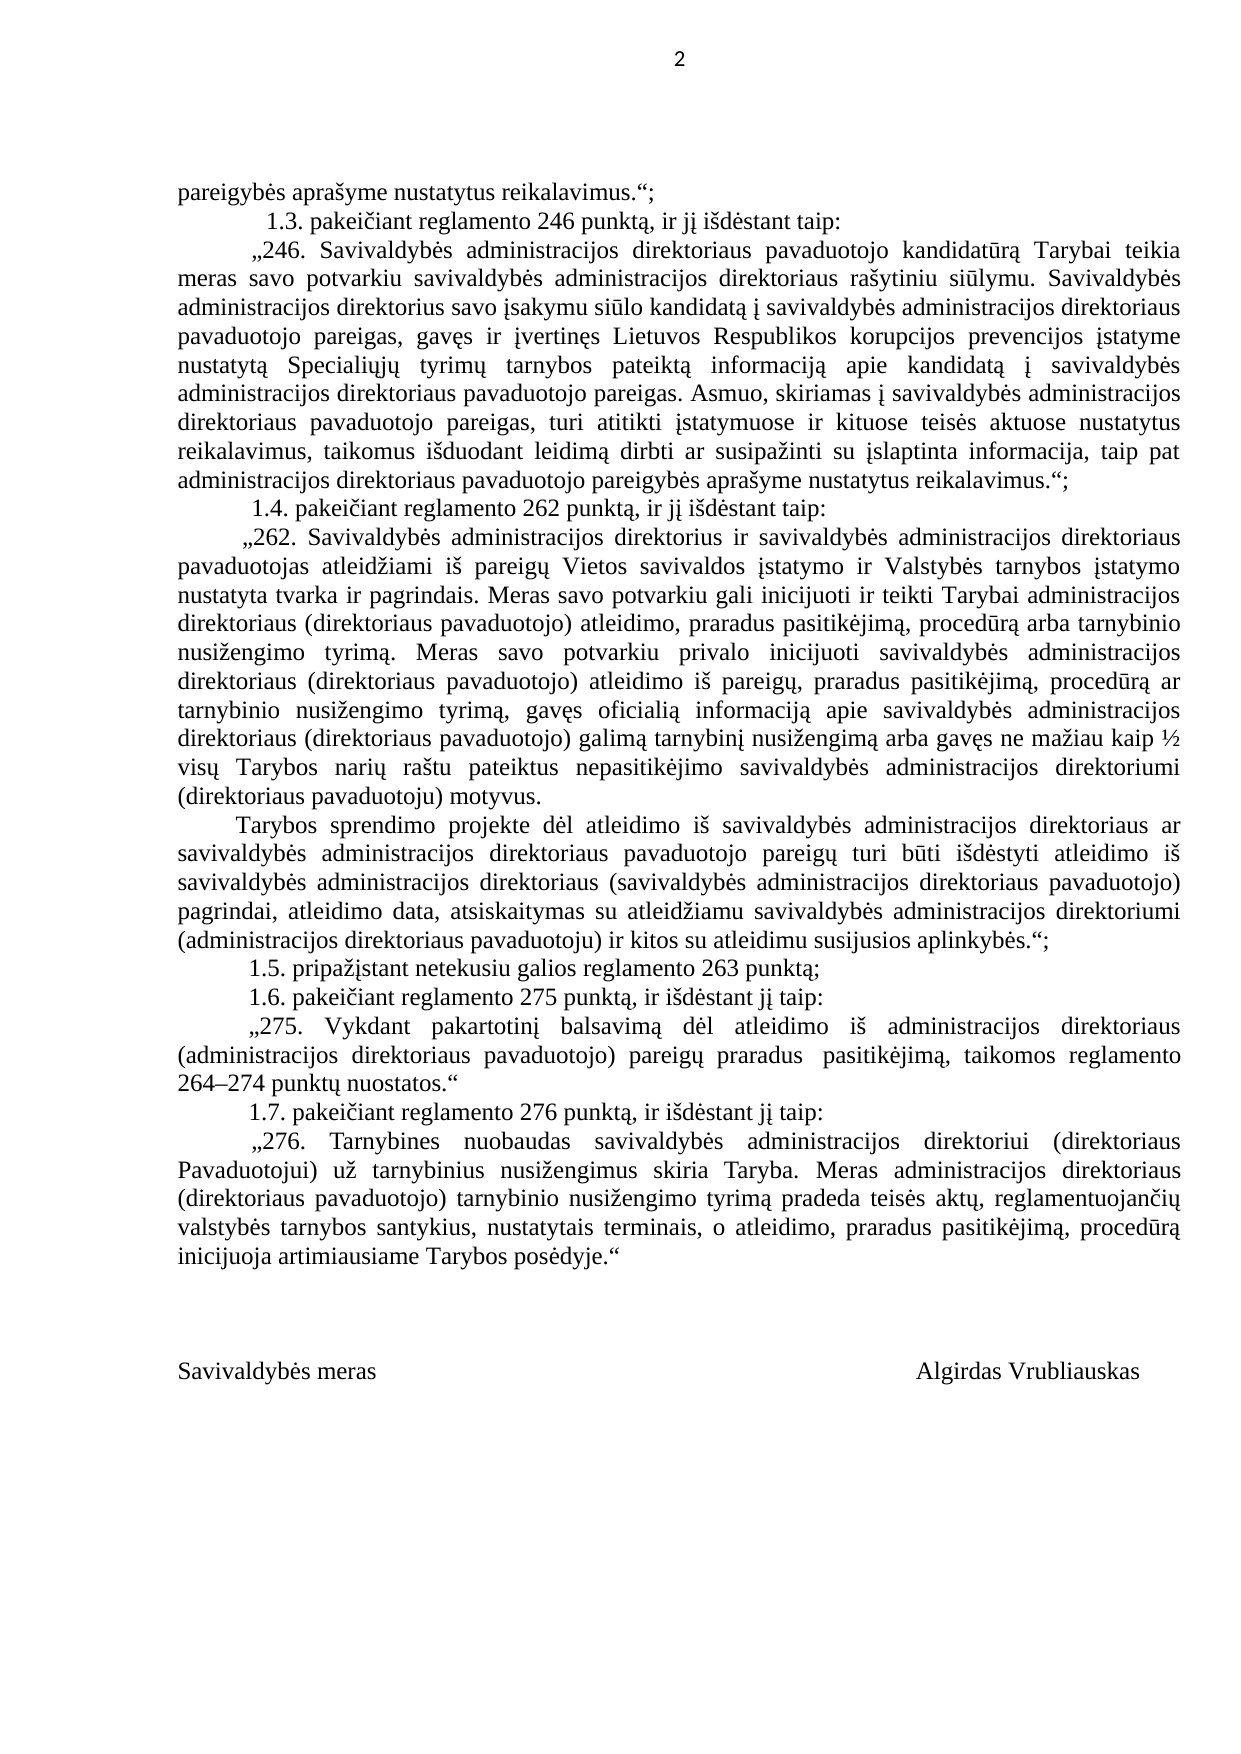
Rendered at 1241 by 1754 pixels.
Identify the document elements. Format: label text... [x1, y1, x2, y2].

text 1.5. pripažįstant netekusiu galios reglamento 263 punktą; [177, 953, 1181, 982]
text Tarybos sprendimo projekte dėl atleidimo iš savivaldybės administracijos direktoriaus ar savivaldybės administracijos direktoriaus pavaduotojo pareigų turi būti išdėstyti atleidimo iš savivaldybės administracijos direktoriaus (savivaldybės administracijos direktoriaus pavaduotojo) pagrindai, atleidimo data, atsiskaitymas su atleidžiamu savivaldybės administracijos direktoriumi (administracijos direktoriaus pavaduotoju) ir kitos su atleidimu susijusios aplinkybės.“; [177, 810, 1181, 953]
text 1.6. pakeičiant reglamento 275 punktą, ir išdėstant jį taip: [177, 982, 1181, 1011]
text Savivaldybės meras Algirdas Vrubliauskas [177, 1356, 1181, 1385]
text „246. Savivaldybės administracijos direktoriaus pavaduotojo kandidatūrą Tarybai teikia meras savo potvarkiu savivaldybės administracijos direktoriaus rašytiniu siūlymu. Savivaldybės administracijos direktorius savo įsakymu siūlo kandidatą į savivaldybės administracijos direktoriaus pavaduotojo pareigas, gavęs ir įvertinęs Lietuvos Respublikos korupcijos prevencijos įstatyme nustatytą Specialiųjų tyrimų tarnybos pateiktą informaciją apie kandidatą į savivaldybės administracijos direktoriaus pavaduotojo pareigas. Asmuo, skiriamas į savivaldybės administracijos direktoriaus pavaduotojo pareigas, turi atitikti įstatymuose ir kituose teisės aktuose nustatytus reikalavimus, taikomus išduodant leidimą dirbti ar susipažinti su įslaptinta informacija, taip pat administracijos direktoriaus pavaduotojo pareigybės aprašyme nustatytus reikalavimus.“; [177, 235, 1181, 493]
text 1.7. pakeičiant reglamento 276 punktą, ir išdėstant jį taip: [177, 1097, 1181, 1126]
text „275. Vykdant pakartotinį balsavimą dėl atleidimo iš administracijos direktoriaus (administracijos direktoriaus pavaduotojo) pareigų praradus pasitikėjimą, taikomos reglamento 264–274 punktų nuostatos.“ [177, 1011, 1181, 1097]
text 1.3. pakeičiant reglamento 246 punktą, ir jį išdėstant taip: [177, 206, 1181, 235]
text pareigybės aprašyme nustatytus reikalavimus.“; [177, 177, 1181, 206]
text „262. Savivaldybės administracijos direktorius ir savivaldybės administracijos direktoriaus pavaduotojas atleidžiami iš pareigų Vietos savivaldos įstatymo ir Valstybės tarnybos įstatymo nustatyta tvarka ir pagrindais. Meras savo potvarkiu gali inicijuoti ir teikti Tarybai administracijos direktoriaus (direktoriaus pavaduotojo) atleidimo, praradus pasitikėjimą, procedūrą arba tarnybinio nusižengimo tyrimą. Meras savo potvarkiu privalo inicijuoti savivaldybės administracijos direktoriaus (direktoriaus pavaduotojo) atleidimo iš pareigų, praradus pasitikėjimą, procedūrą ar tarnybinio nusižengimo tyrimą, gavęs oficialią informaciją apie savivaldybės administracijos direktoriaus (direktoriaus pavaduotojo) galimą tarnybinį nusižengimą arba gavęs ne mažiau kaip ½ visų Tarybos narių raštu pateiktus nepasitikėjimo savivaldybės administracijos direktoriumi (direktoriaus pavaduotoju) motyvus. [177, 522, 1181, 810]
text 1.4. pakeičiant reglamento 262 punktą, ir jį išdėstant taip: [177, 493, 1181, 522]
text „276. Tarnybines nuobaudas savivaldybės administracijos direktoriui (direktoriaus Pavaduotojui) už tarnybinius nusižengimus skiria Taryba. Meras administracijos direktoriaus (direktoriaus pavaduotojo) tarnybinio nusižengimo tyrimą pradeda teisės aktų, reglamentuojančių valstybės tarnybos santykius, nustatytais terminais, o atleidimo, praradus pasitikėjimą, procedūrą inicijuoja artimiausiame Tarybos posėdyje.“ [177, 1126, 1181, 1270]
